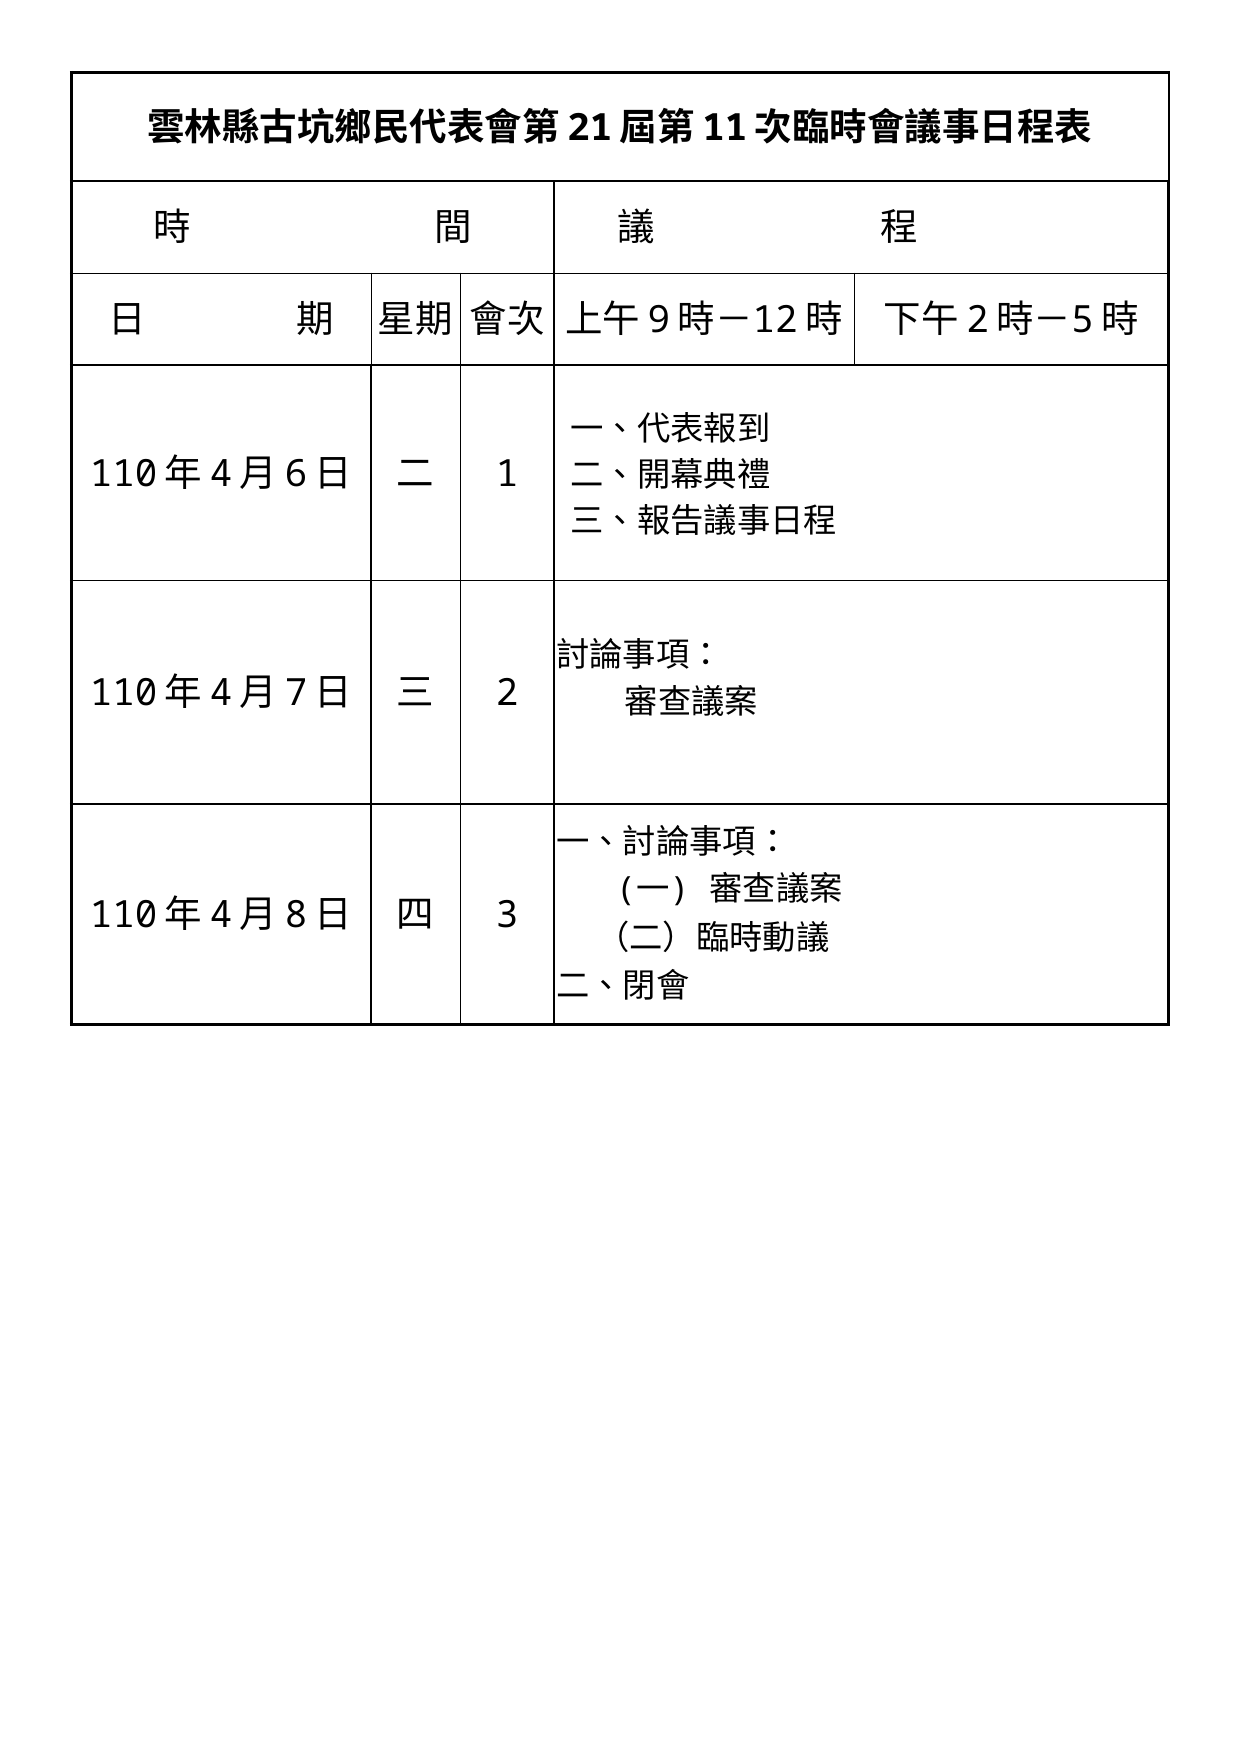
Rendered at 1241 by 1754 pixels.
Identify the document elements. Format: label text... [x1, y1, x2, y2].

table_cell 星期 [372, 274, 460, 364]
table_cell 三 [372, 581, 460, 803]
table_cell 日 期 [73, 274, 371, 364]
table_cell 下午2時－5時 [855, 274, 1167, 364]
table_cell 二 [372, 366, 460, 580]
table_cell 會次 [461, 274, 553, 364]
table_cell 110年4月7日 [73, 581, 370, 803]
table_cell 上午9時－12時 [555, 274, 854, 364]
table_cell 2 [461, 581, 553, 803]
table_cell 1 [461, 366, 553, 580]
table_cell 3 [461, 805, 553, 1023]
table_cell 一、討論事項： (一) 審查議案 （二）臨時動議 二、閉會 [555, 805, 1167, 1023]
table_cell 110年4月8日 [73, 805, 370, 1023]
table_cell 議 程 [555, 182, 1167, 272]
table_cell 四 [372, 805, 460, 1023]
table_cell 110年4月6日 [73, 366, 370, 580]
table_header 雲林縣古坑鄉民代表會第21屆第11次臨時會議事日程表 [73, 74, 1168, 180]
table_cell 時 間 [73, 182, 553, 272]
table_cell 討論事項： 審查議案 [555, 581, 1167, 803]
table_cell 一、代表報到 二、開幕典禮 三、報告議事日程 [555, 366, 1167, 580]
